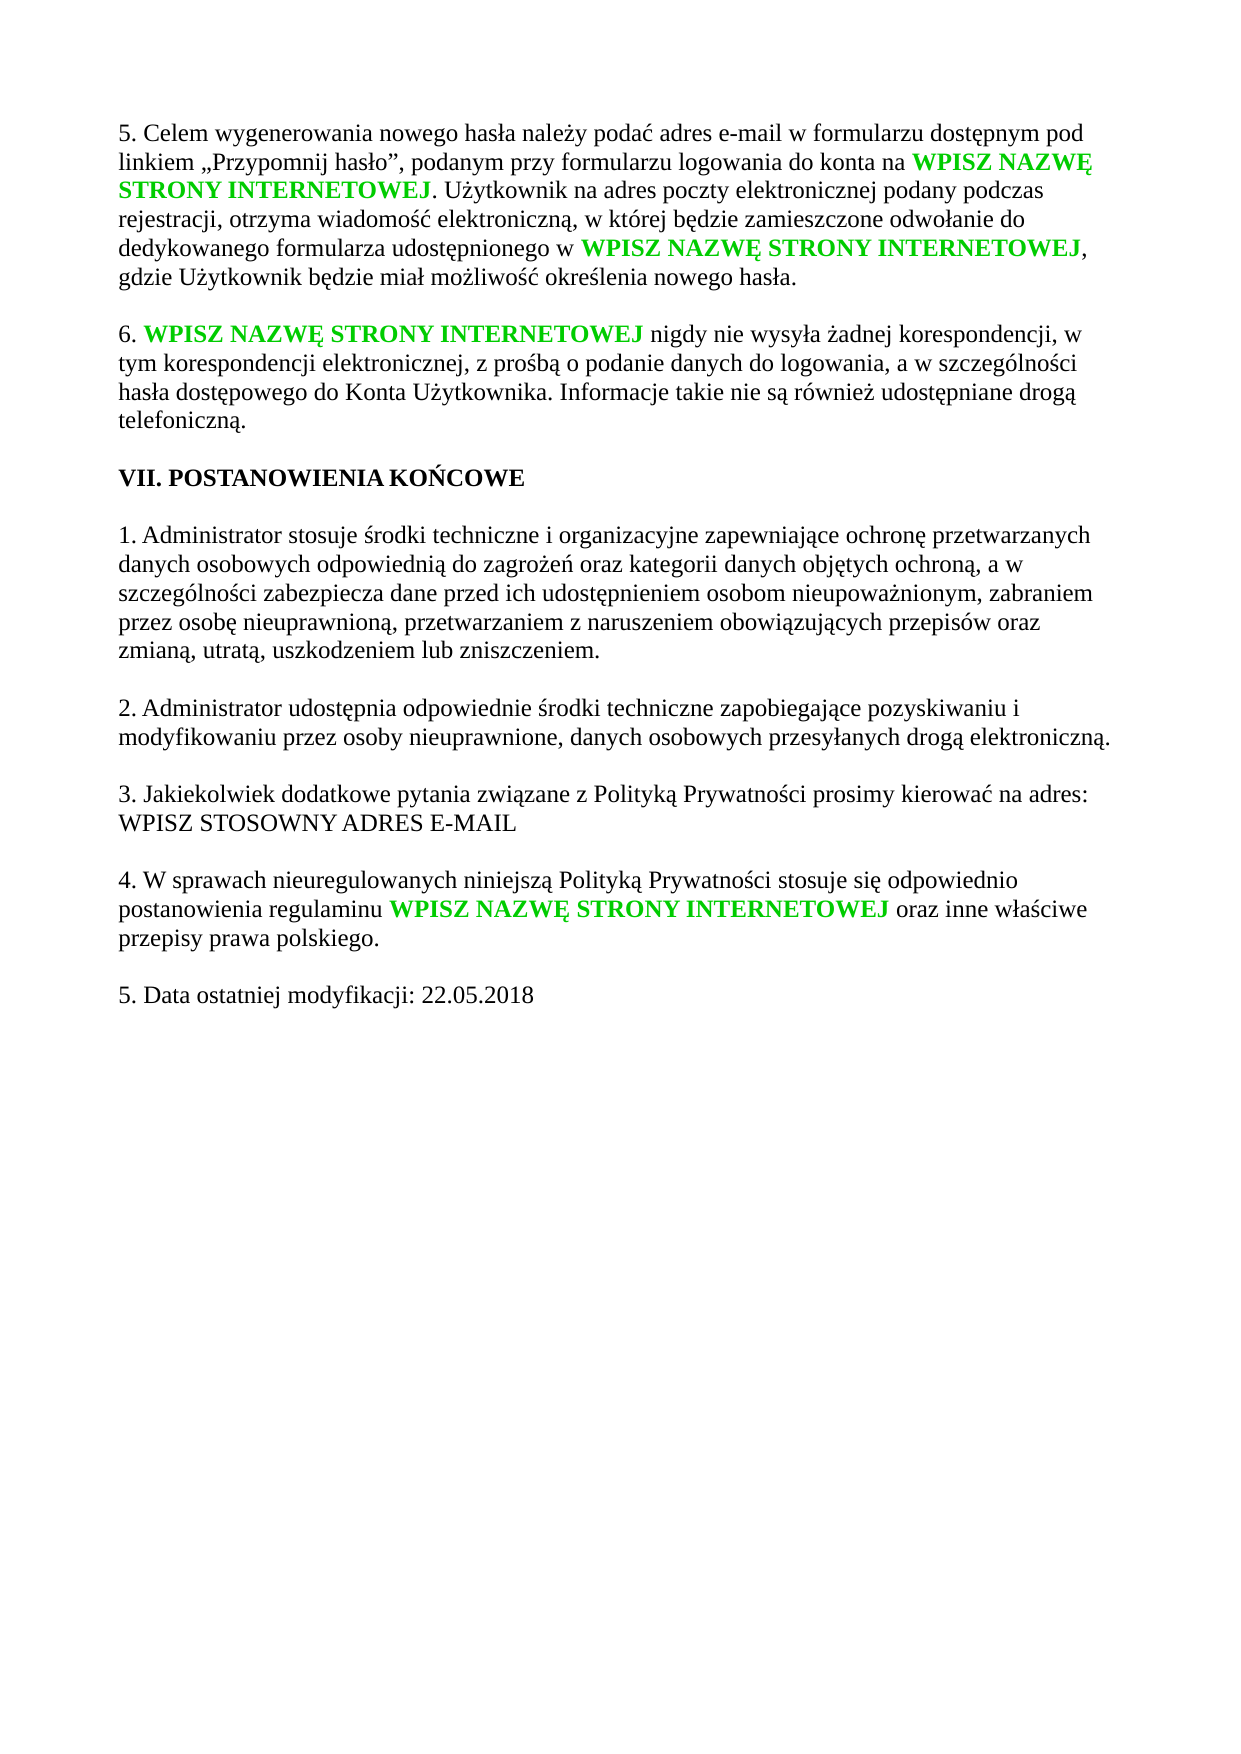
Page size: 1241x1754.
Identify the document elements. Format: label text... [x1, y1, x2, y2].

text 5. Celem wygenerowania nowego hasła należy podać adres e-mail w formularzu dostępnym pod linkiem „Przypomnij hasło”, podanym przy formularzu logowania do konta na WPISZ NAZWĘ STRONY INTERNETOWEJ. Użytkownik na adres poczty elektronicznej podany podczas rejestracji, otrzyma wiadomość elektroniczną, w której będzie zamieszczone odwołanie do dedykowanego formularza udostępnionego w WPISZ NAZWĘ STRONY INTERNETOWEJ, gdzie Użytkownik będzie miał możliwość określenia nowego hasła. 6. WPISZ NAZWĘ STRONY INTERNETOWEJ nigdy nie wysyła żadnej korespondencji, w tym korespondencji elektronicznej, z prośbą o podanie danych do logowania, a w szczególności hasła dostępowego do Konta Użytkownika. Informacje takie nie są również udostępniane drogą telefoniczną. VII. POSTANOWIENIA KOŃCOWE 1. Administrator stosuje środki techniczne i organizacyjne zapewniające ochronę przetwarzanych danych osobowych odpowiednią do zagrożeń oraz kategorii danych objętych ochroną, a w szczególności zabezpiecza dane przed ich udostępnieniem osobom nieupoważnionym, zabraniem przez osobę nieuprawnioną, przetwarzaniem z naruszeniem obowiązujących przepisów oraz zmianą, utratą, uszkodzeniem lub zniszczeniem. 2. Administrator udostępnia odpowiednie środki techniczne zapobiegające pozyskiwaniu i modyfikowaniu przez osoby nieuprawnione, danych osobowych przesyłanych drogą elektroniczną. 3. Jakiekolwiek dodatkowe pytania związane z Polityką Prywatności prosimy kierować na adres: WPISZ STOSOWNY ADRES E-MAIL 4. W sprawach nieuregulowanych niniejszą Polityką Prywatności stosuje się odpowiednio postanowienia regulaminu WPISZ NAZWĘ STRONY INTERNETOWEJ oraz inne właściwe przepisy prawa polskiego. 5. Data ostatniej modyfikacji: 22.05.2018 [118, 118, 1122, 1009]
